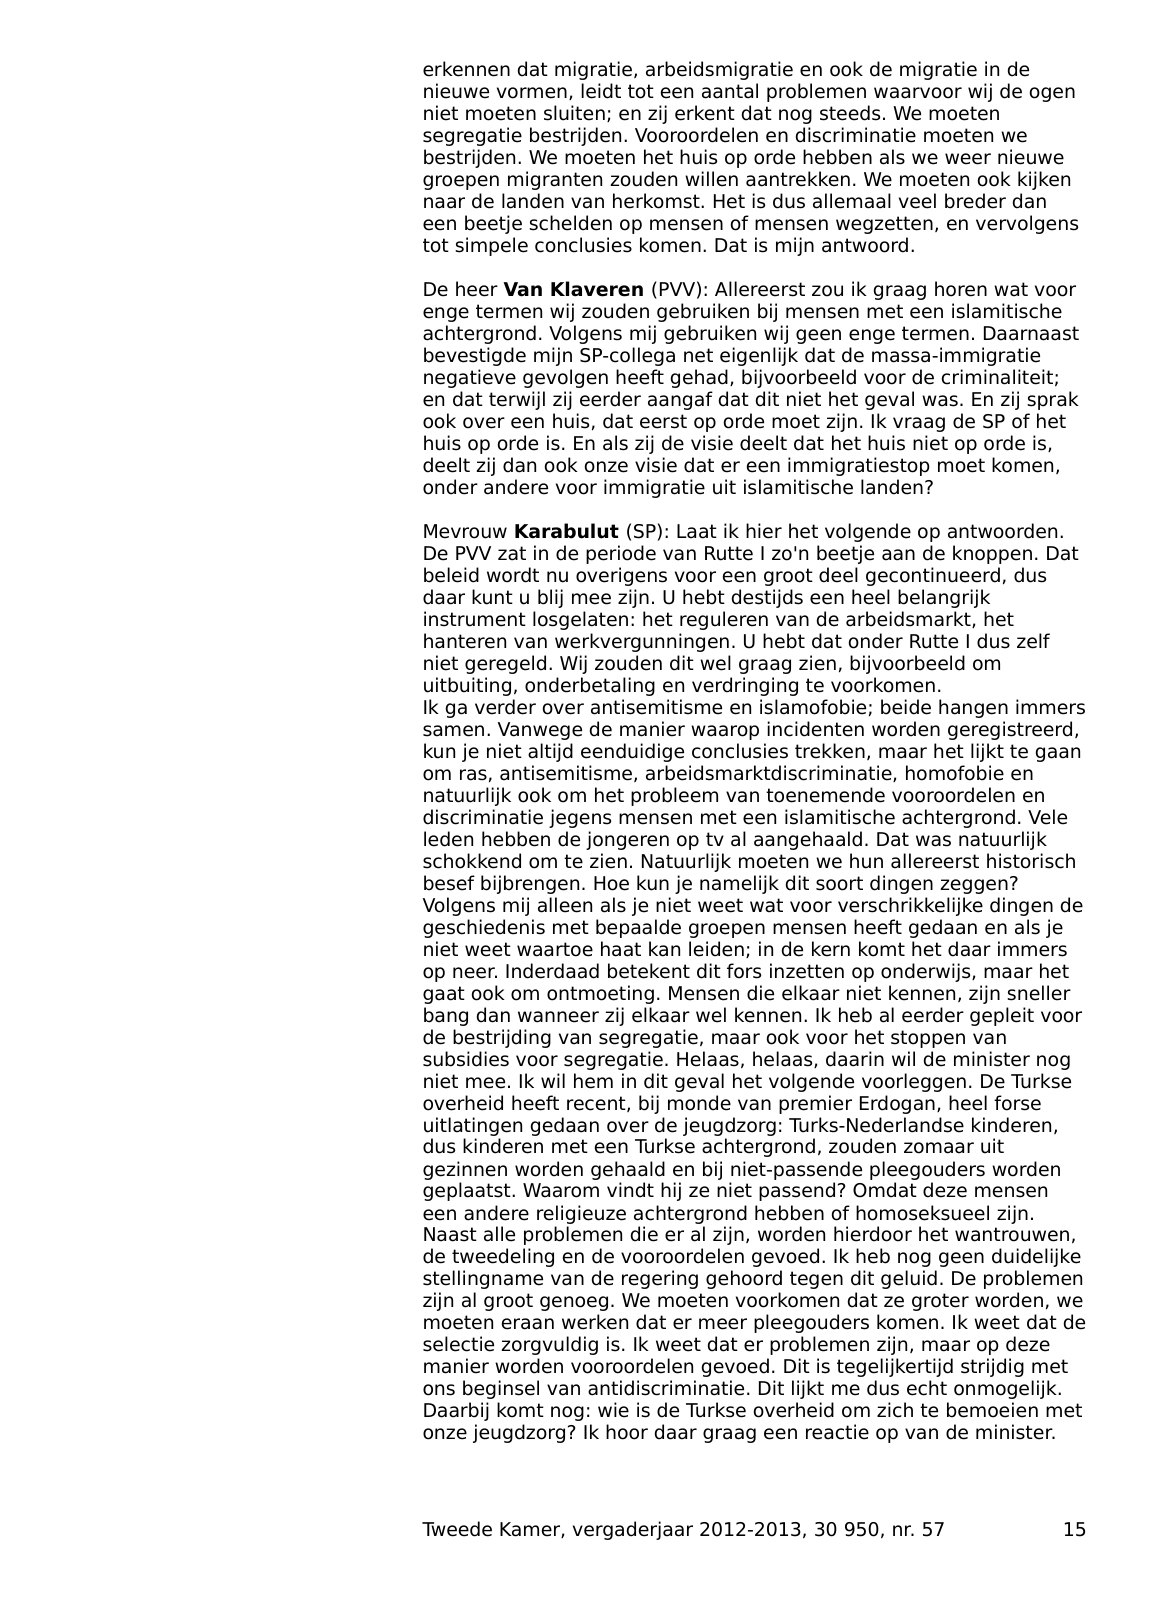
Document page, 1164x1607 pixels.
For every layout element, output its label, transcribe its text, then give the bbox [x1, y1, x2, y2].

text erkennen dat migratie, arbeidsmigratie en ook de migratie in de nieuwe vormen, leidt tot een aantal problemen waarvoor wij de ogen niet moeten sluiten; en zij erkent dat nog steeds. We moeten segregatie bestrijden. Vooroordelen en discriminatie moeten we bestrijden. We moeten het huis op orde hebben als we weer nieuwe groepen migranten zouden willen aantrekken. We moeten ook kijken naar de landen van herkomst. Het is dus allemaal veel breder dan een beetje schelden op mensen of mensen wegzetten, en vervolgens tot simpele conclusies komen. Dat is mijn antwoord. [422, 59, 1087, 257]
text Mevrouw Karabulut (SP): Laat ik hier het volgende op antwoorden. De PVV zat in de periode van Rutte I zo'n beetje aan de knoppen. Dat beleid wordt nu overigens voor een groot deel gecontinueerd, dus daar kunt u blij mee zijn. U hebt destijds een heel belangrijk instrument losgelaten: het reguleren van de arbeidsmarkt, het hanteren van werkvergunningen. U hebt dat onder Rutte I dus zelf niet geregeld. Wij zouden dit wel graag zien, bijvoorbeeld om uitbuiting, onderbetaling en verdringing te voorkomen. [422, 521, 1087, 697]
text Ik ga verder over antisemitisme en islamofobie; beide hangen immers samen. Vanwege de manier waarop incidenten worden geregistreerd, kun je niet altijd eenduidige conclusies trekken, maar het lijkt te gaan om ras, antisemitisme, arbeidsmarktdiscriminatie, homofobie en natuurlijk ook om het probleem van toenemende vooroordelen en discriminatie jegens mensen met een islamitische achtergrond. Vele leden hebben de jongeren op tv al aangehaald. Dat was natuurlijk schokkend om te zien. Natuurlijk moeten we hun allereerst historisch besef bijbrengen. Hoe kun je namelijk dit soort dingen zeggen? Volgens mij alleen als je niet weet wat voor verschrikkelijke dingen de geschiedenis met bepaalde groepen mensen heeft gedaan en als je niet weet waartoe haat kan leiden; in de kern komt het daar immers op neer. Inderdaad betekent dit fors inzetten op onderwijs, maar het gaat ook om ontmoeting. Mensen die elkaar niet kennen, zijn sneller bang dan wanneer zij elkaar wel kennen. Ik heb al eerder gepleit voor de bestrijding van segregatie, maar ook voor het stoppen van subsidies voor segregatie. Helaas, helaas, daarin wil de minister nog niet mee. Ik wil hem in dit geval het volgende voorleggen. De Turkse overheid heeft recent, bij monde van premier Erdogan, heel forse uitlatingen gedaan over de jeugdzorg: Turks-Nederlandse kinderen, dus kinderen met een Turkse achtergrond, zouden zomaar uit gezinnen worden gehaald en bij niet-passende pleegouders worden geplaatst. Waarom vindt hij ze niet passend? Omdat deze mensen een andere religieuze achtergrond hebben of homoseksueel zijn. Naast alle problemen die er al zijn, worden hierdoor het wantrouwen, de tweedeling en de vooroordelen gevoed. Ik heb nog geen duidelijke stellingname van de regering gehoord tegen dit geluid. De problemen zijn al groot genoeg. We moeten voorkomen dat ze groter worden, we moeten eraan werken dat er meer pleegouders komen. Ik weet dat de selectie zorgvuldig is. Ik weet dat er problemen zijn, maar op deze manier worden vooroordelen gevoed. Dit is tegelijkertijd strijdig met ons beginsel van antidiscriminatie. Dit lijkt me dus echt onmogelijk. Daarbij komt nog: wie is de Turkse overheid om zich te bemoeien met onze jeugdzorg? Ik hoor daar graag een reactie op van de minister. [422, 697, 1087, 1444]
text De heer Van Klaveren (PVV): Allereerst zou ik graag horen wat voor enge termen wij zouden gebruiken bij mensen met een islamitische achtergrond. Volgens mij gebruiken wij geen enge termen. Daarnaast bevestigde mijn SP-collega net eigenlijk dat de massa-immigratie negatieve gevolgen heeft gehad, bijvoorbeeld voor de criminaliteit; en dat terwijl zij eerder aangaf dat dit niet het geval was. En zij sprak ook over een huis, dat eerst op orde moet zijn. Ik vraag de SP of het huis op orde is. En als zij de visie deelt dat het huis niet op orde is, deelt zij dan ook onze visie dat er een immigratiestop moet komen, onder andere voor immigratie uit islamitische landen? [422, 279, 1087, 499]
